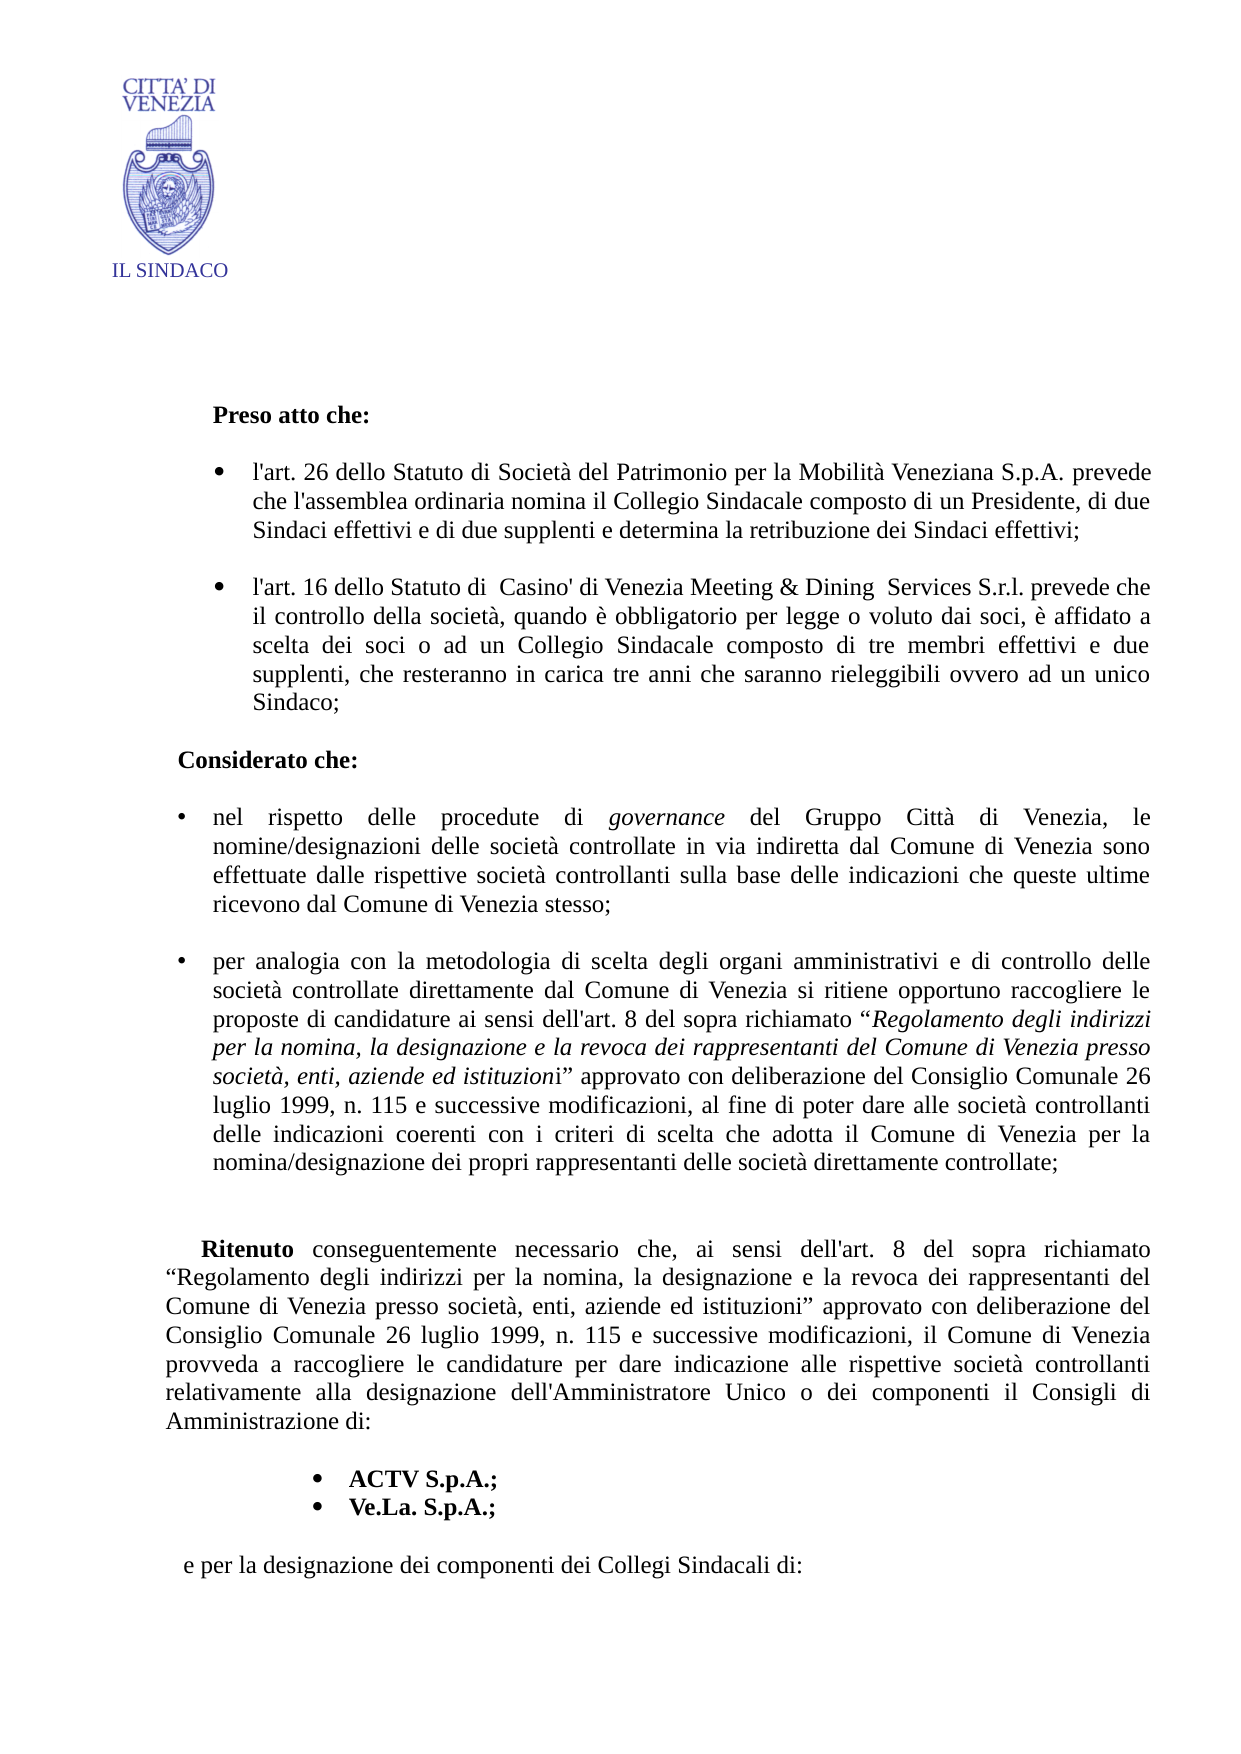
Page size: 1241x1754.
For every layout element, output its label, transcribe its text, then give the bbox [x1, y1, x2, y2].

list Ve.La. S.p.A.; [313, 1492, 1152, 1521]
text Considerato che: [89, 745, 1152, 774]
list ACTV S.p.A.; [313, 1464, 1152, 1492]
list per analogia con la metodologia di scelta degli organi amministrativi e di controllo delle società controllate direttamente dal Comune di Venezia si ritiene opportuno raccogliere le proposte di candidature ai sensi dell'art. 8 del sopra richiamato “Regolamento degli indirizzi per la nomina, la designazione e la revoca dei rappresentanti del Comune di Venezia presso società, enti, aziende ed istituzioni” approvato con deliberazione del Consiglio Comunale 26 luglio 1999, n. 115 e successive modificazioni, al fine di poter dare alle società controllanti delle indicazioni coerenti con i criteri di scelta che adotta il Comune di Venezia per la nomina/designazione dei propri rappresentanti delle società direttamente controllate; [177, 946, 1152, 1176]
text Ritenuto conseguentemente necessario che, ai sensi dell'art. 8 del sopra richiamato “Regolamento degli indirizzi per la nomina, la designazione e la revoca dei rappresentanti del Comune di Venezia presso società, enti, aziende ed istituzioni” approvato con deliberazione del Consiglio Comunale 26 luglio 1999, n. 115 e successive modificazioni, il Comune di Venezia provveda a raccogliere le candidature per dare indicazione alle rispettive società controllanti relativamente alla designazione dell'Amministratore Unico o dei componenti il Consigli di Amministrazione di: [165, 1234, 1152, 1435]
list Preso atto che: [177, 400, 1152, 429]
list l'art. 16 dello Statuto di Casino' di Venezia Meeting & Dining Services S.r.l. prevede che il controllo della società, quando è obbligatorio per legge o voluto dai soci, è affidato a scelta dei soci o ad un Collegio Sindacale composto di tre membri effettivi e due supplenti, che resteranno in carica tre anni che saranno rieleggibili ovvero ad un unico Sindaco; [215, 572, 1152, 716]
list l'art. 26 dello Statuto di Società del Patrimonio per la Mobilità Veneziana S.p.A. prevede che l'assemblea ordinaria nomina il Collegio Sindacale composto di un Presidente, di due Sindaci effettivi e di due supplenti e determina la retribuzione dei Sindaci effettivi; [215, 457, 1152, 544]
list e per la designazione dei componenti dei Collegi Sindacali di: [177, 1550, 1152, 1579]
list nel rispetto delle procedute di governance del Gruppo Città di Venezia, le nomine/designazioni delle società controllate in via indiretta dal Comune di Venezia sono effettuate dalle rispettive società controllanti sulla base delle indicazioni che queste ultime ricevono dal Comune di Venezia stesso; [177, 802, 1152, 917]
picture [121, 75, 219, 258]
